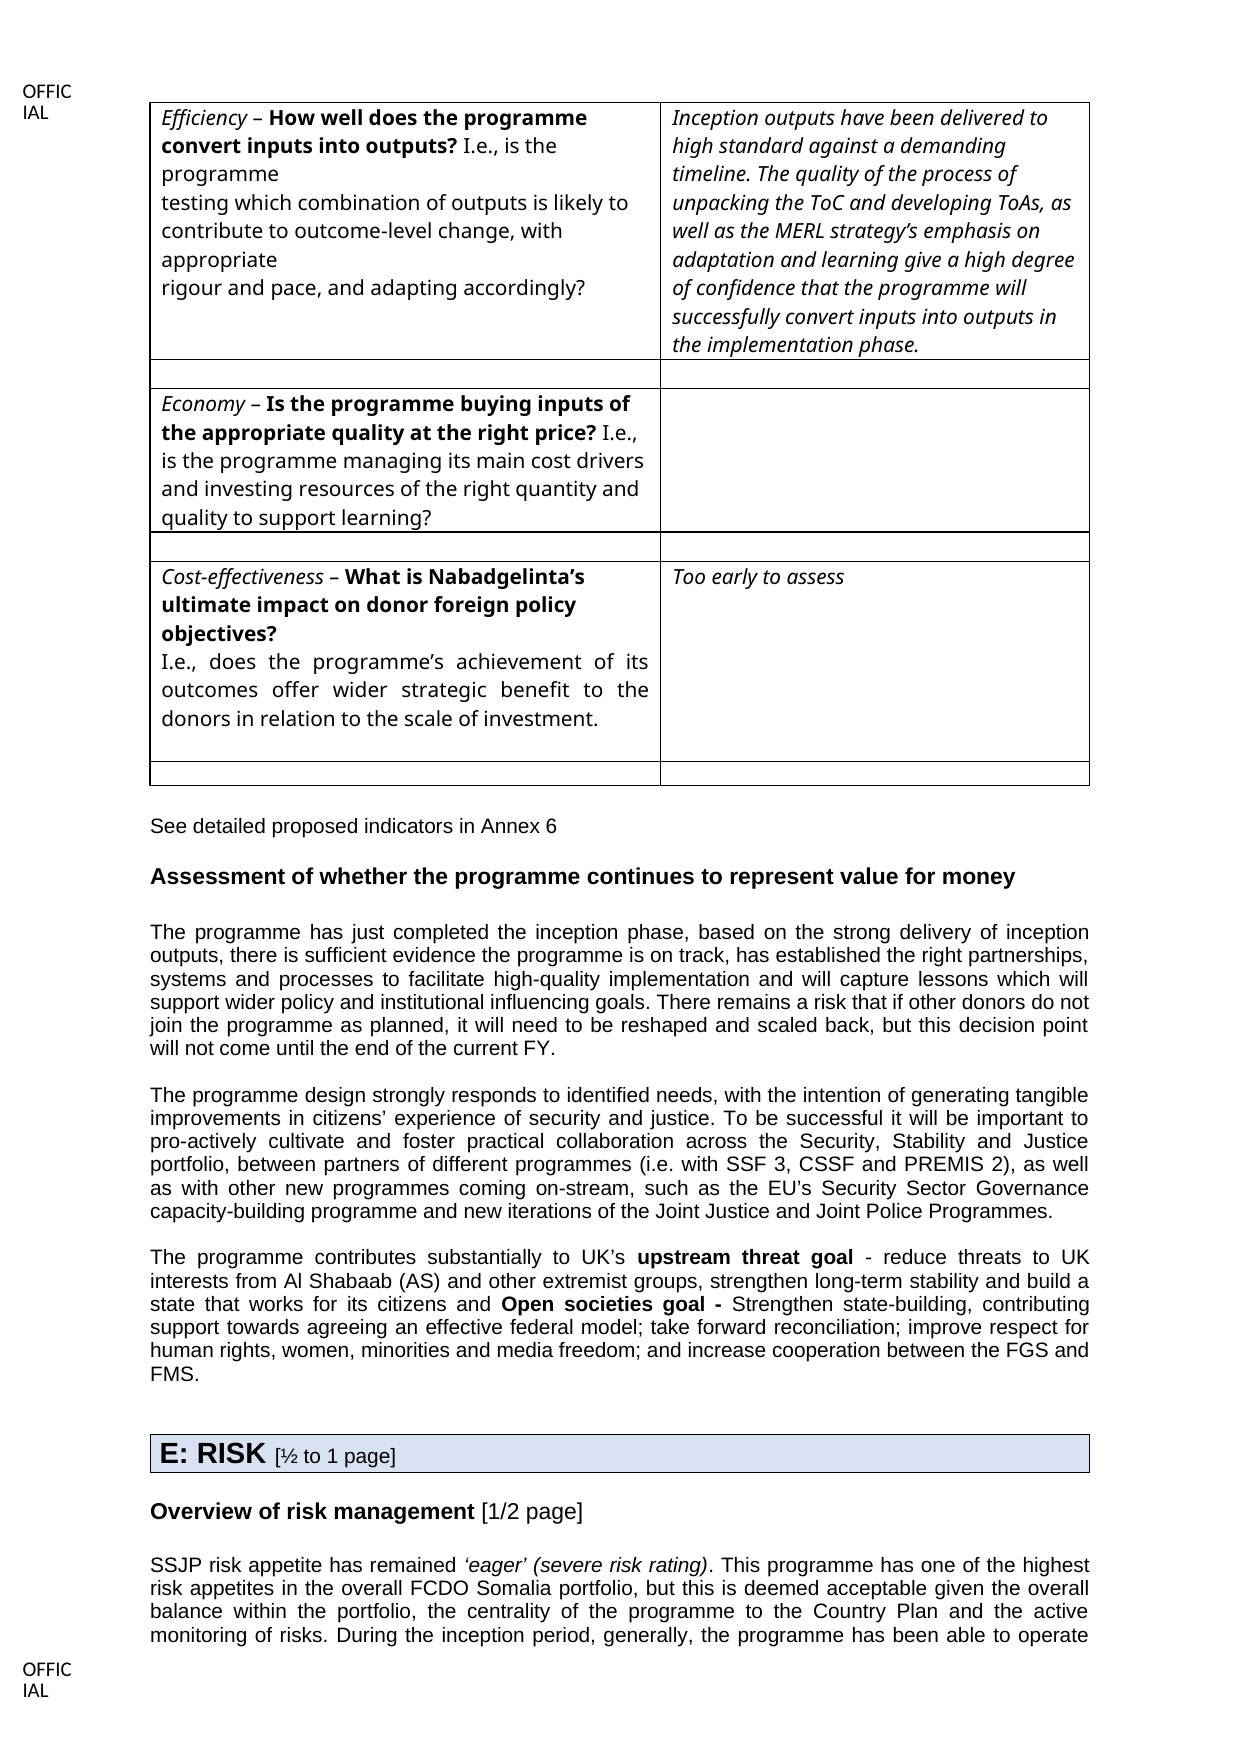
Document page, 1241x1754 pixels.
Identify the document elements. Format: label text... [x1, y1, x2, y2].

text The programme has just completed the inception phase, based on the strong delivery of inception outputs, there is sufficient evidence the programme is on track, has established the right partnerships, systems and processes to facilitate high-quality implementation and will capture lessons which will support wider policy and institutional influencing goals. There remains a risk that if other donors do not join the programme as planned, it will need to be reshaped and scaled back, but this decision point will not come until the end of the current FY. [150, 921, 1090, 1060]
table_cell [151, 360, 660, 388]
text Overview of risk management [1/2 page] [150, 1499, 1090, 1524]
text The programme design strongly responds to identified needs, with the intention of generating tangible improvements in citizens’ experience of security and justice. To be successful it will be important to pro-actively cultivate and foster practical collaboration across the Security, Stability and Justice portfolio, between partners of different programmes (i.e. with SSF 3, CSSF and PREMIS 2), as well as with other new programmes coming on-stream, such as the EU’s Security Sector Governance capacity-building programme and new iterations of the Joint Justice and Joint Police Programmes. [150, 1083, 1090, 1223]
text See detailed proposed indicators in Annex 6 [150, 815, 1090, 838]
table_cell Too early to assess [661, 562, 1089, 761]
text E: RISK [½ to 1 page] [151, 1435, 1089, 1472]
table_cell Economy – Is the programme buying inputs of the appropriate quality at the right price? I.e., is the programme managing its main cost drivers and investing resources of the right quantity and quality to support learning? [151, 389, 660, 531]
table_cell [661, 762, 1089, 785]
table_cell [661, 360, 1089, 388]
table_cell Inception outputs have been delivered to high standard against a demanding timeline. The quality of the process of unpacking the ToC and developing ToAs, as well as the MERL strategy’s emphasis on adaptation and learning give a high degree of confidence that the programme will successfully convert inputs into outputs in the implementation phase. [661, 103, 1089, 359]
table_cell [661, 533, 1089, 561]
text SSJP risk appetite has remained ‘eager’ (severe risk rating). This programme has one of the highest risk appetites in the overall FCDO Somalia portfolio, but this is deemed acceptable given the overall balance within the portfolio, the centrality of the programme to the Country Plan and the active monitoring of risks. During the inception period, generally, the programme has been able to operate [150, 1553, 1090, 1646]
table_cell [151, 533, 660, 561]
table_cell Cost-effectiveness – What is Nabadgelinta’s ultimate impact on donor foreign policy objectives? I.e., does the programme’s achievement of its outcomes offer wider strategic benefit to the donors in relation to the scale of investment. [151, 562, 660, 761]
table_cell Efficiency – How well does the programme convert inputs into outputs? I.e., is the programme testing which combination of outputs is likely to contribute to outcome-level change, with appropriate rigour and pace, and adapting accordingly? [151, 103, 660, 359]
text Assessment of whether the programme continues to represent value for money [150, 863, 1090, 889]
table_cell [151, 762, 660, 785]
table_cell [661, 389, 1089, 531]
text The programme contributes substantially to UK’s upstream threat goal - reduce threats to UK interests from Al Shabaab (AS) and other extremist groups, strengthen long-term stability and build a state that works for its citizens and Open societies goal - Strengthen state-building, contributing support towards agreeing an effective federal model; take forward reconciliation; improve respect for human rights, women, minorities and media freedom; and increase cooperation between the FGS and FMS. [150, 1246, 1090, 1385]
